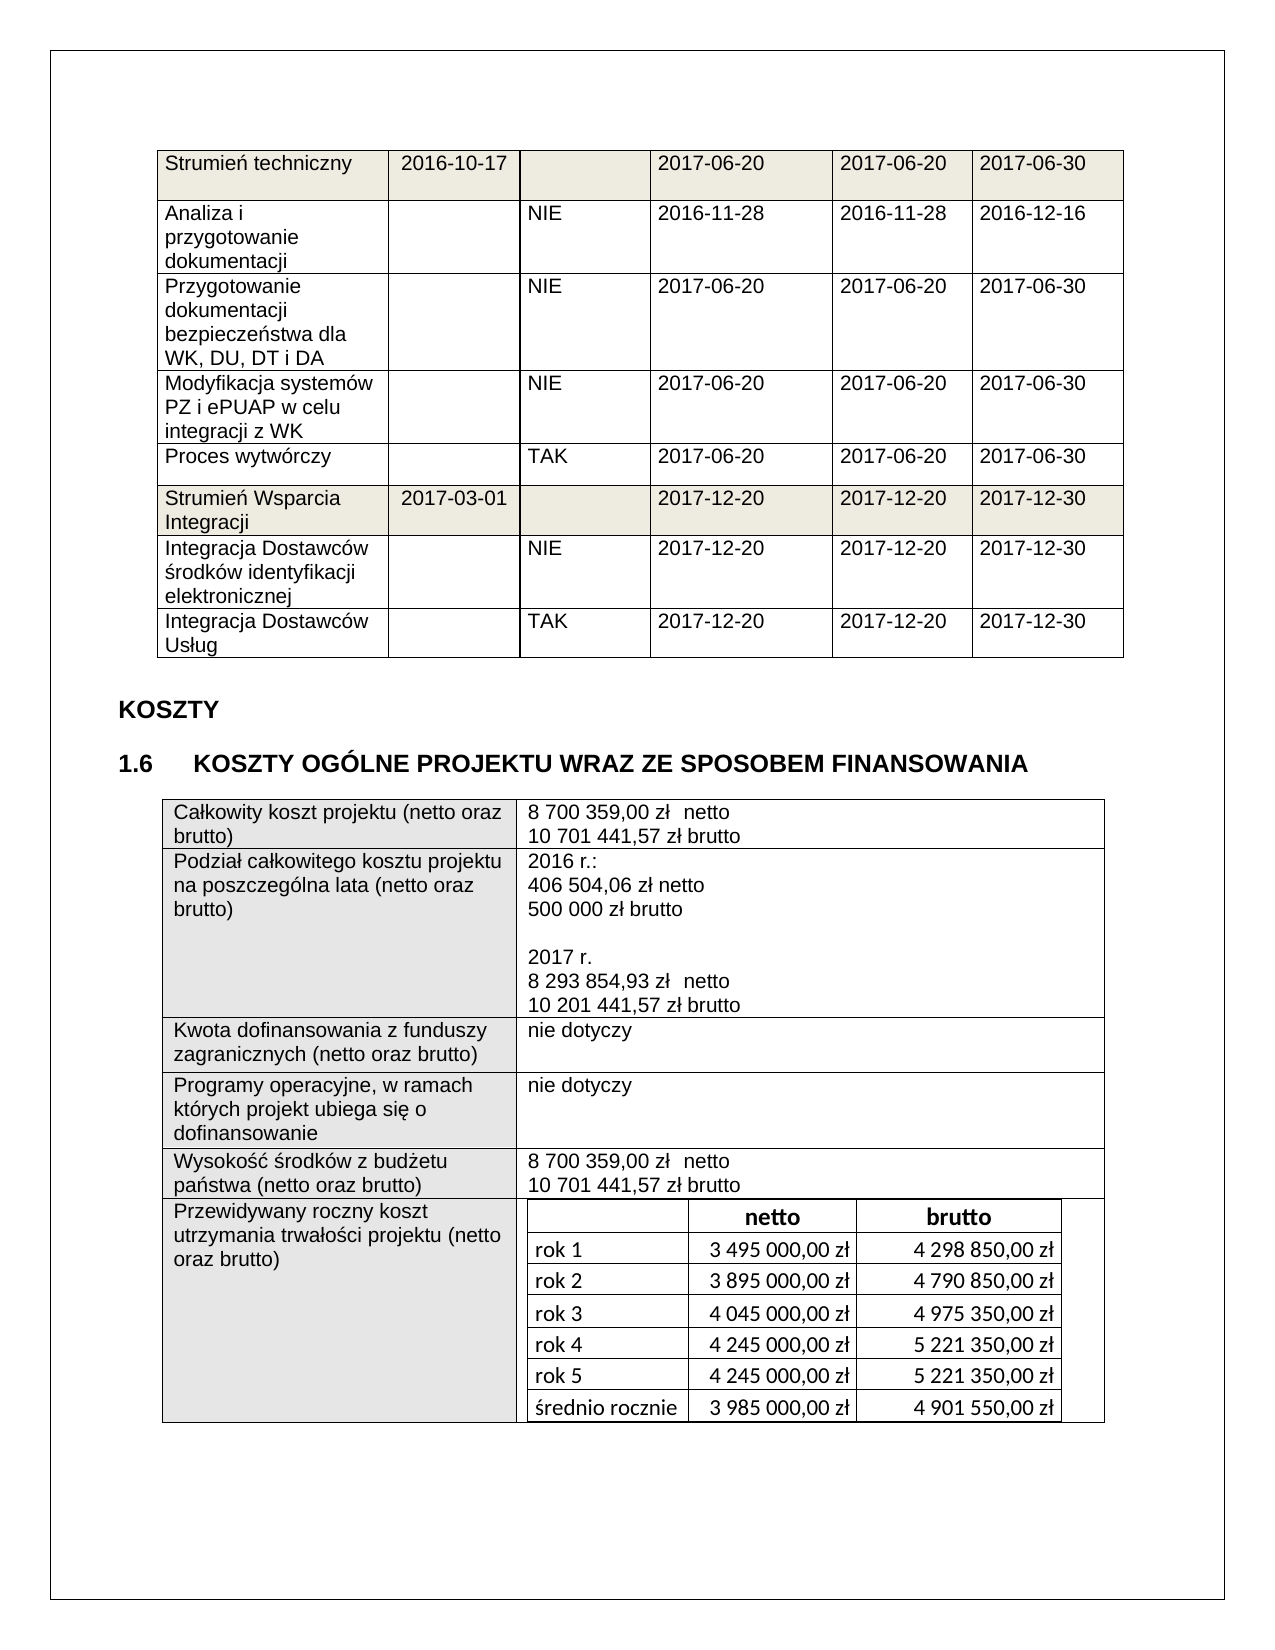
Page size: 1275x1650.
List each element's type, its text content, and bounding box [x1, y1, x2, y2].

table_cell [389, 609, 519, 657]
table_cell Programy operacyjne, w ramach których projekt ubiega się o dofinansowanie [163, 1073, 516, 1147]
table_cell 2017-06-30 [973, 274, 1123, 370]
table_cell 2017-12-30 [973, 536, 1123, 608]
table_cell Strumień Wsparcia Integracji [158, 486, 388, 535]
table_cell [517, 1199, 527, 1422]
table_cell Podział całkowitego kosztu projektu na poszczególna lata (netto oraz brutto) [163, 849, 516, 1017]
table_cell 2017-12-20 [651, 536, 832, 608]
table_cell Wysokość środków z budżetu państwa (netto oraz brutto) [163, 1149, 516, 1198]
table_cell Analiza i przygotowanie dokumentacji [158, 201, 388, 273]
table_cell 4 975 350,00 zł [857, 1295, 1061, 1327]
table_cell 2017-06-30 [973, 371, 1123, 443]
table_cell [389, 371, 519, 443]
table_cell 3 985 000,00 zł [689, 1390, 856, 1421]
table_cell 2016-10-17 [389, 151, 519, 200]
table_cell 2017-06-20 [833, 274, 972, 370]
table_header netto [689, 1200, 856, 1232]
table_cell Modyfikacja systemów PZ i ePUAP w celu integracji z WK [158, 371, 388, 443]
table_cell Strumień techniczny [158, 151, 388, 200]
table_cell 4 045 000,00 zł [689, 1295, 856, 1327]
table_cell 2017-12-20 [651, 486, 832, 535]
table_cell [521, 486, 650, 535]
table_cell [521, 151, 650, 200]
table_header [528, 1200, 688, 1232]
table_cell 5 221 350,00 zł [857, 1328, 1061, 1358]
table_cell 2017-06-30 [973, 444, 1123, 485]
table_cell 2017-12-20 [833, 486, 972, 535]
table_cell 4 245 000,00 zł [689, 1328, 856, 1358]
table_cell średnio rocznie [528, 1390, 688, 1421]
table_cell [1062, 1199, 1104, 1422]
table_cell 2017-06-20 [833, 444, 972, 485]
table_cell 2016-12-16 [973, 201, 1123, 273]
table_cell 4 298 850,00 zł [857, 1233, 1061, 1263]
table_cell Integracja Dostawców środków identyfikacji elektronicznej [158, 536, 388, 608]
table_cell 2016-11-28 [833, 201, 972, 273]
table_cell 4 245 000,00 zł [689, 1359, 856, 1389]
table_cell 2017-06-20 [833, 151, 972, 200]
table_cell TAK [521, 444, 650, 485]
table_cell 2017-06-20 [651, 151, 832, 200]
table_cell 3 895 000,00 zł [689, 1264, 856, 1294]
table_cell [389, 274, 519, 370]
table_cell 2017-06-20 [651, 371, 832, 443]
table_cell 4 790 850,00 zł [857, 1264, 1061, 1294]
table_cell 2017-06-30 [973, 151, 1123, 200]
subtitle Koszty ogólne projektu wraz ze sposobem finansowania [118, 749, 1107, 778]
table_cell 2017-06-20 [833, 371, 972, 443]
table_cell Kwota dofinansowania z funduszy zagranicznych (netto oraz brutto) [163, 1018, 516, 1072]
table_cell 2016-11-28 [651, 201, 832, 273]
table_cell 2017-12-20 [651, 609, 832, 657]
table_cell [389, 201, 519, 273]
table_cell NIE [521, 536, 650, 608]
table_cell 4 901 550,00 zł [857, 1390, 1061, 1421]
table_cell 2016 r.: 406 504,06 zł netto 500 000 zł brutto 2017 r. 8 293 854,93 zł netto 10 201 441,57 zł brutto [517, 849, 1104, 1017]
table_cell 2017-12-20 [833, 536, 972, 608]
table_cell nie dotyczy [517, 1073, 1104, 1147]
table_cell TAK [521, 609, 650, 657]
table_cell rok 3 [528, 1295, 688, 1327]
table_cell NIE [521, 371, 650, 443]
table_cell 2017-03-01 [389, 486, 519, 535]
table_cell 2017-12-20 [833, 609, 972, 657]
table_cell 3 495 000,00 zł [689, 1233, 856, 1263]
table_cell rok 2 [528, 1264, 688, 1294]
table_header brutto [857, 1200, 1061, 1232]
table_cell rok 5 [528, 1359, 688, 1389]
table_header Całkowity koszt projektu (netto oraz brutto) [163, 800, 516, 848]
table_cell rok 1 [528, 1233, 688, 1263]
table_cell Integracja Dostawców Usług [158, 609, 388, 657]
table_header 8 700 359,00 zł netto 10 701 441,57 zł brutto [517, 800, 1104, 848]
table_cell NIE [521, 201, 650, 273]
table_cell nie dotyczy [517, 1018, 1104, 1072]
table_cell 2017-06-20 [651, 444, 832, 485]
table_cell 2017-12-30 [973, 486, 1123, 535]
table_cell [389, 444, 519, 485]
table_cell Przygotowanie dokumentacji bezpieczeństwa dla WK, DU, DT i DA [158, 274, 388, 370]
table_cell [389, 536, 519, 608]
table_cell Proces wytwórczy [158, 444, 388, 485]
table_cell NIE [521, 274, 650, 370]
subtitle KOSZTY [118, 696, 1125, 724]
table_cell Przewidywany roczny koszt utrzymania trwałości projektu (netto oraz brutto) [163, 1199, 516, 1422]
table_cell 2017-06-20 [651, 274, 832, 370]
table_cell 2017-12-30 [973, 609, 1123, 657]
table_cell 8 700 359,00 zł netto 10 701 441,57 zł brutto [517, 1149, 1104, 1198]
table_cell rok 4 [528, 1328, 688, 1358]
table_cell 5 221 350,00 zł [857, 1359, 1061, 1389]
